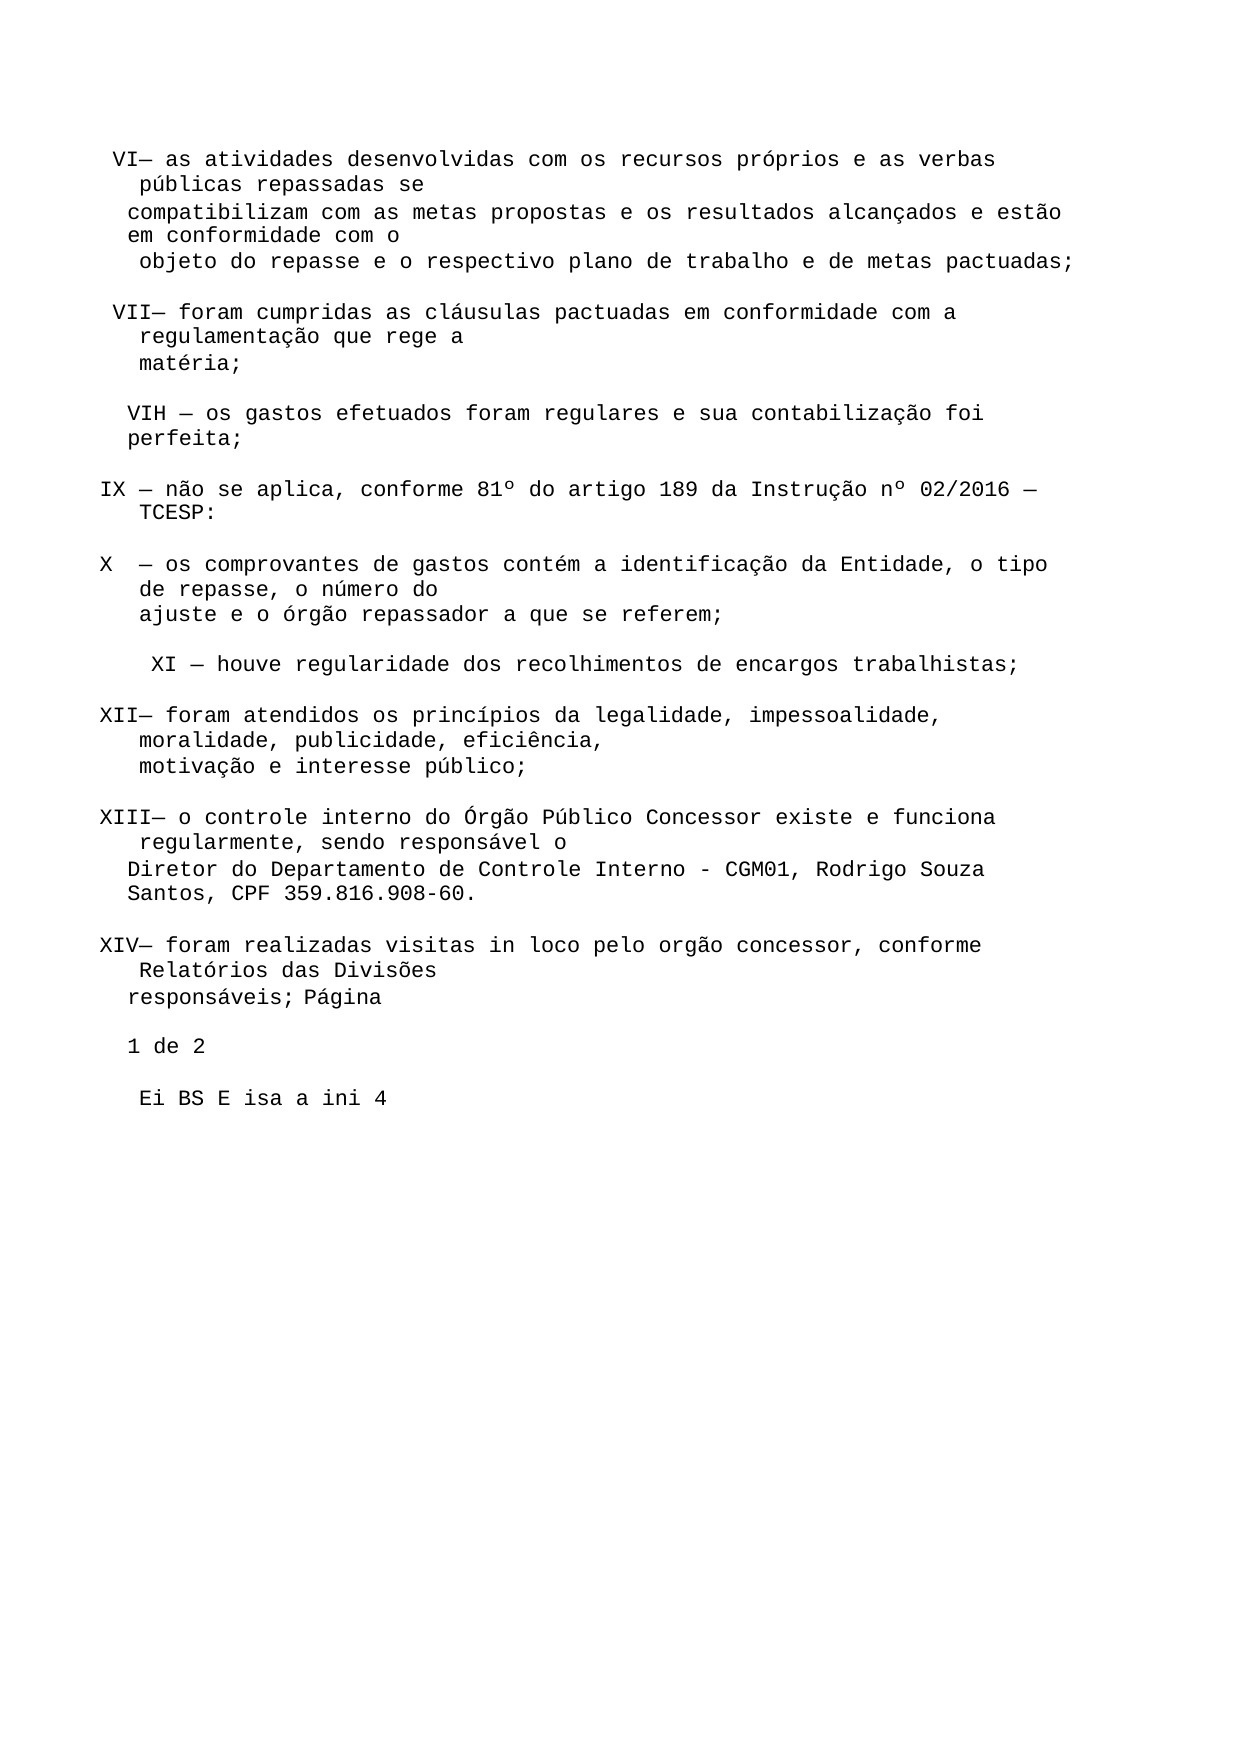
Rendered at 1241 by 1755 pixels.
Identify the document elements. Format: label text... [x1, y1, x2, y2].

text objeto do repasse e o respectivo plano de trabalho e de metas pactuadas; [139, 249, 1097, 274]
text motivação e interesse público; [139, 754, 1097, 779]
list — não se aplica, conforme 81º do artigo 189 da Instrução nº 02/2016 — [127, 477, 1097, 502]
list — foram realizadas visitas in loco pelo orgão concessor, conforme Relatórios das Divisões [127, 932, 1046, 984]
list — houve regularidade dos recolhimentos de encargos trabalhistas; [178, 653, 1097, 677]
text VIH — os gastos efetuados foram regulares e sua contabilização foi perfeita; [127, 400, 1083, 452]
text TCESP: [139, 502, 1097, 526]
text compatibilizam com as metas propostas e os resultados alcançados e estão em conformidade com o [127, 198, 1083, 249]
text Diretor do Departamento de Controle Interno - CGM01, Rodrigo Souza Santos, CPF 359.816.908-60. [127, 856, 1083, 907]
list — as atividades desenvolvidas com os recursos próprios e as verbas públicas repassadas se [127, 146, 1046, 198]
text ajuste e o órgão repassador a que se referem; [139, 603, 1097, 628]
list — foram cumpridas as cláusulas pactuadas em conformidade com a regulamentação que rege a [127, 299, 1006, 350]
list — os comprovantes de gastos contém a identificação da Entidade, o tipo de repasse, o número do [127, 551, 1083, 603]
text Ei BS E isa a ini 4 [139, 1085, 1097, 1110]
text matéria; [139, 350, 1097, 375]
list — o controle interno do Órgão Público Concessor existe e funciona regularmente, sendo responsável o [127, 804, 1059, 856]
text responsáveis; Página 1 de 2 [127, 984, 383, 1061]
list — foram atendidos os princípios da legalidade, impessoalidade, moralidade, publicidade, eficiência, [127, 702, 1006, 754]
